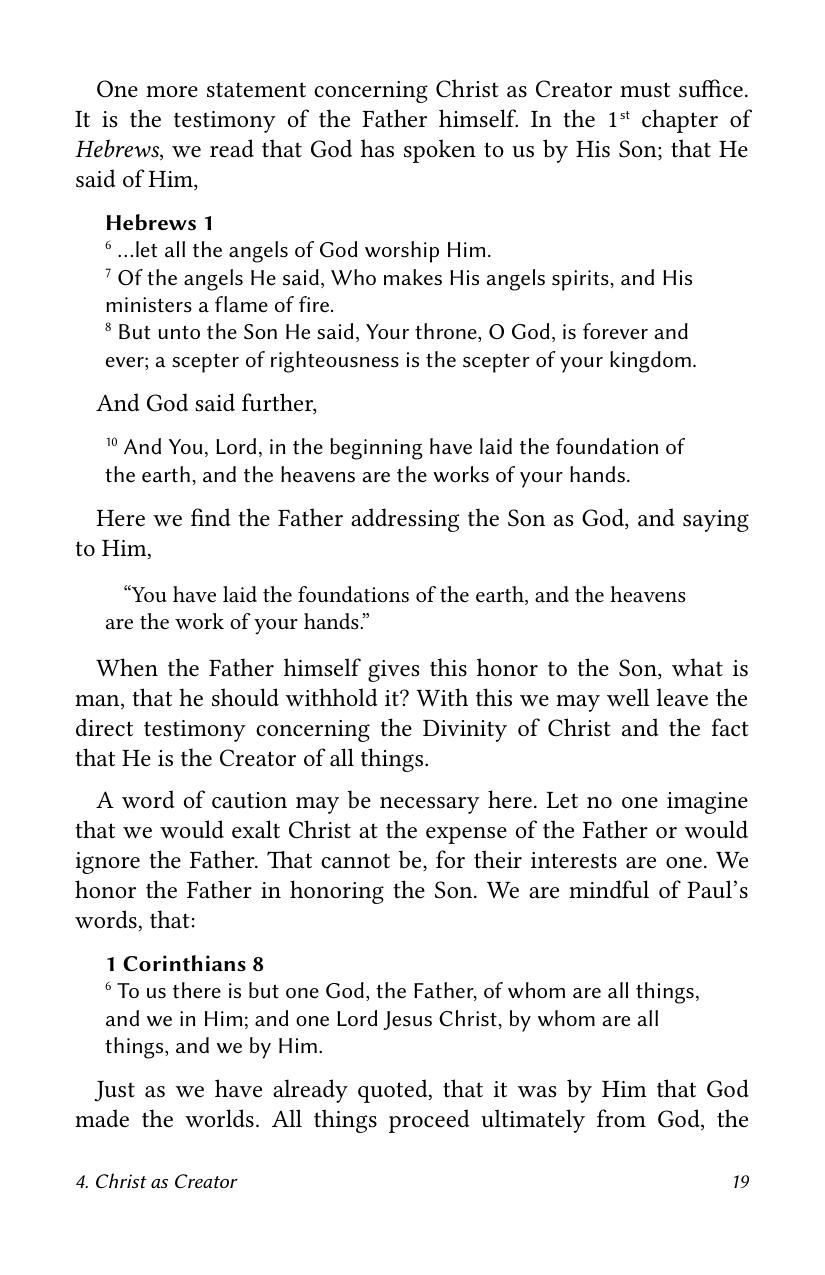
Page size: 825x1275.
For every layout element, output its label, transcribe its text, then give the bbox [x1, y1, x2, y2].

text Here we find the Father addressing the Son as God, and saying to Him, [75, 504, 750, 562]
text Just as we have already quoted, that it was by Him that God made the worlds. All things proceed ultimately from God, the [75, 1075, 750, 1134]
text 6 To us there is but one God, the Father, of whom are all things, and we in Him; and one Lord Jesus Christ, by whom are all things, and we by Him. [105, 978, 720, 1059]
text When the Father himself gives this honor to the Son, what is man, that he should withhold it? With this we may well leave the direct testimony concerning the Divinity of Christ and the fact that He is the Creator of all things. [75, 654, 750, 773]
text “You have laid the foundations of the earth, and the heavens are the work of your hands.” [105, 582, 720, 635]
text 7 Of the angels He said, Who makes His angels spirits, and His ministers a flame of fire. [105, 264, 720, 318]
text 10 And You, Lord, in the beginning have laid the foundation of the earth, and the heavens are the works of your hands. [105, 434, 720, 488]
text One more statement concerning Christ as Creator must suffice. It is the testimony of the Father himself. In the 1st chapter of Hebrews, we read that God has spoken to us by His Son; that He said of Him, [75, 75, 750, 193]
text 8 But unto the Son He said, Your throne, O God, is forever and ever; a scepter of righteousness is the scepter of your kingdom. [105, 319, 720, 373]
text A word of caution may be necessary here. Let no one imagine that we would exalt Christ at the expense of the Father or would ignore the Father. That cannot be, for their interests are one. We honor the Father in honoring the Son. We are mindful of Paul’s words, that: [75, 786, 750, 934]
text 1 Corinthians 8 [105, 951, 750, 977]
text Hebrews 1 [105, 209, 750, 236]
text 6 ...let all the angels of God worship Him. [105, 237, 720, 263]
text And God said further, [75, 389, 750, 418]
